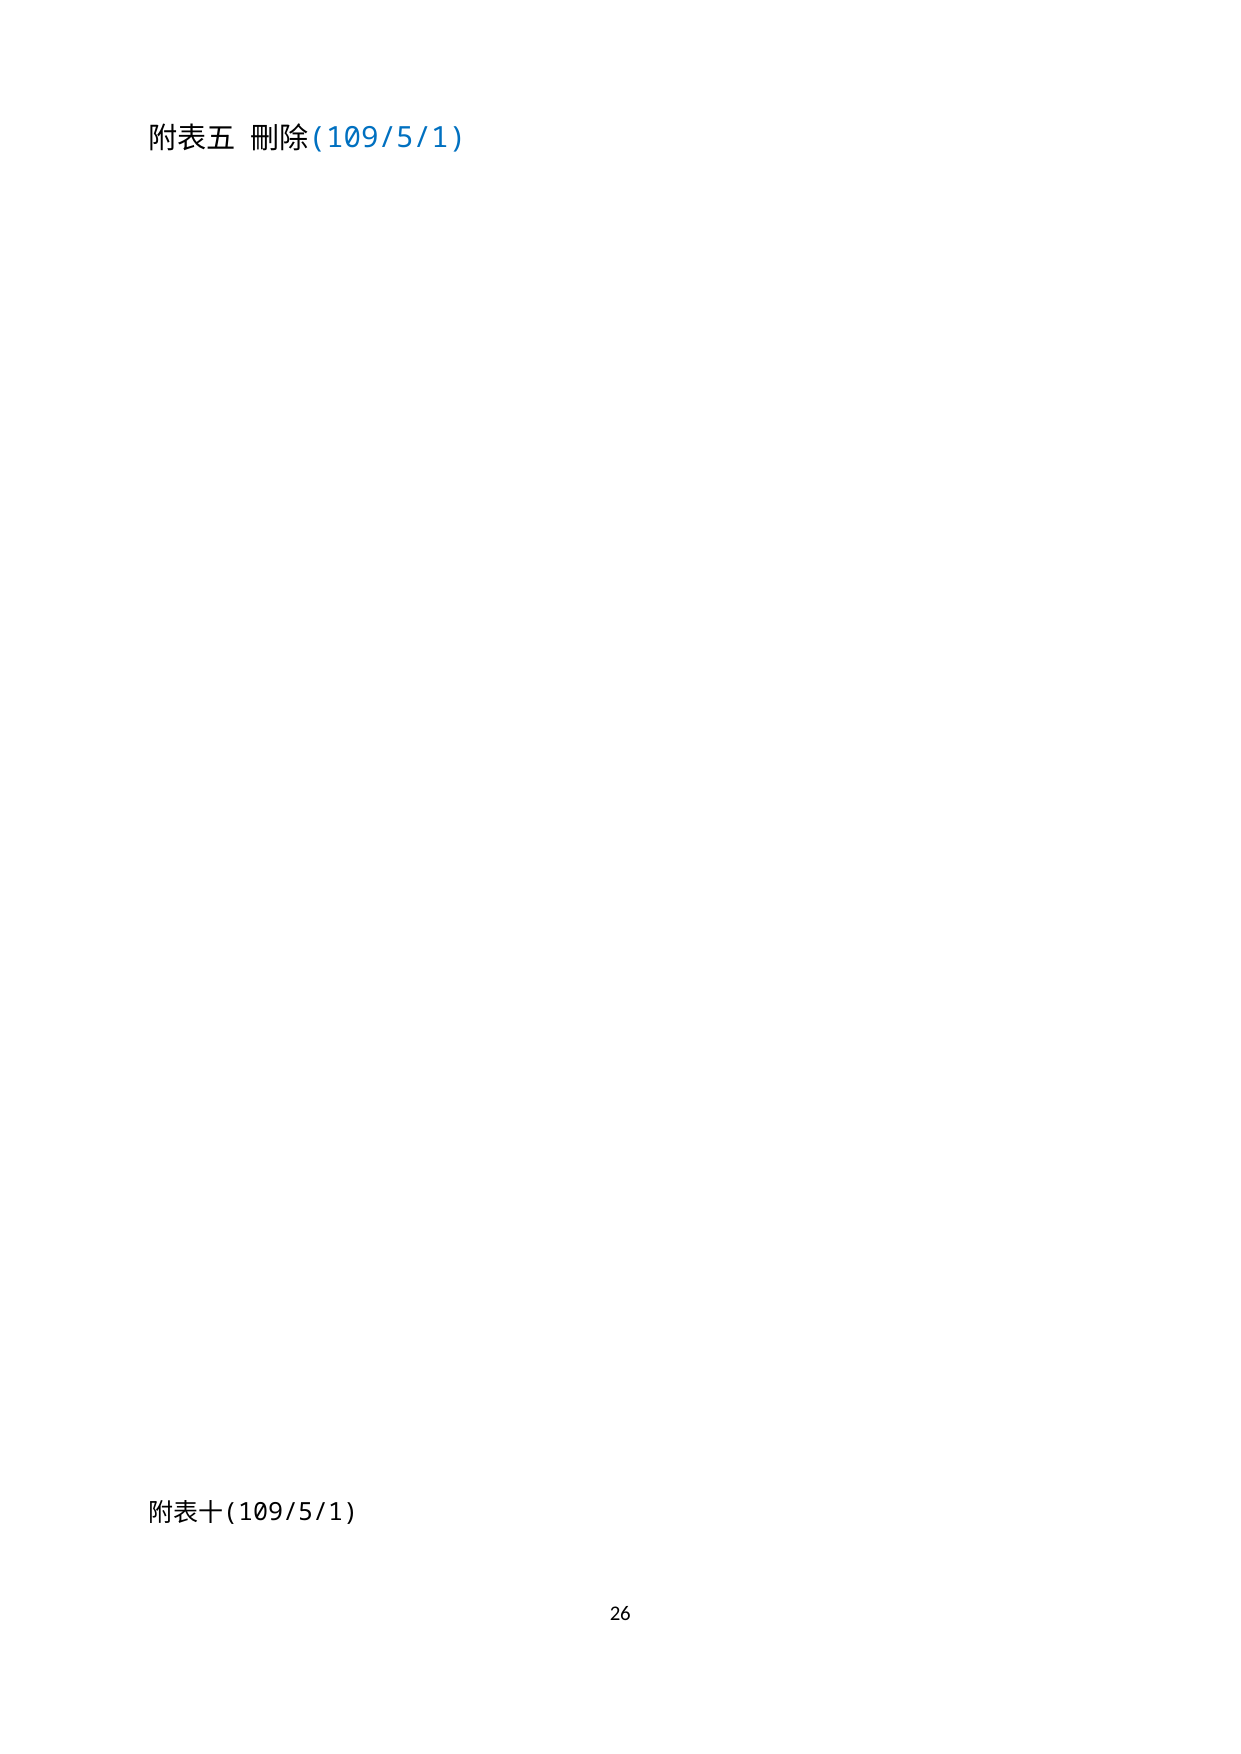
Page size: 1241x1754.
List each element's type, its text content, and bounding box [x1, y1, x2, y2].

text 附表十(109/5/1) [148, 1469, 1152, 1532]
text 附表五 刪除(109/5/1) [148, 94, 1152, 157]
